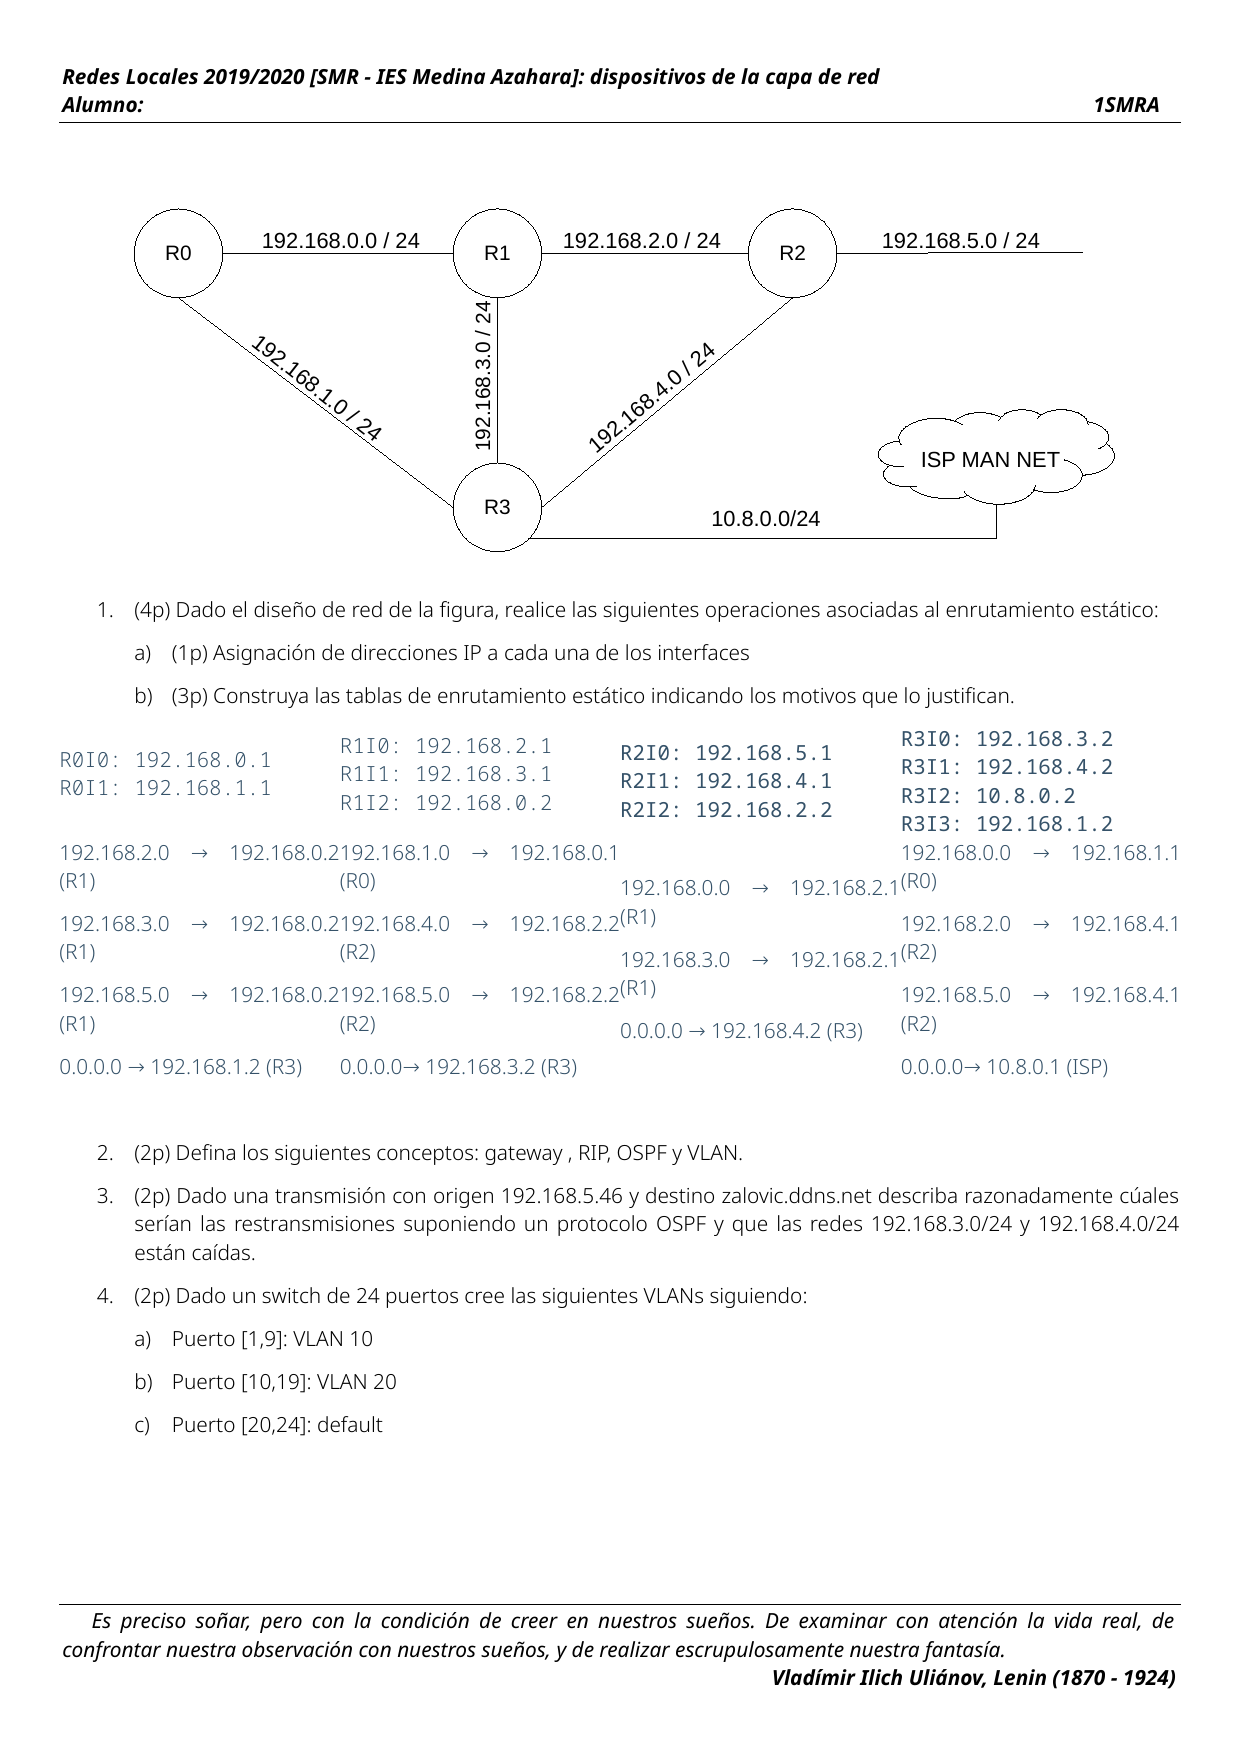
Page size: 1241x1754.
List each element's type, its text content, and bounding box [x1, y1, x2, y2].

list (1p) Asignación de direcciones IP a cada una de los interfaces [134, 638, 1181, 666]
table_cell 192.168.0.0 → 192.168.2.1 (R1) 192.168.3.0 → 192.168.2.1 (R1) 0.0.0.0 → 192.168.4.2 (R3) [620, 838, 901, 1095]
table_header R2I0: 192.168.5.1 R2I1: 192.168.4.1 R2I2: 192.168.2.2 [620, 724, 901, 838]
list (2p) Dado un switch de 24 puertos cree las siguientes VLANs siguiendo: [97, 1281, 1181, 1309]
table_cell 192.168.2.0 → 192.168.0.2 (R1) 192.168.3.0 → 192.168.0.2 (R1) 192.168.5.0 → 192.168.0.2 (R1) 0.0.0.0 → 192.168.1.2 (R3) [59, 838, 339, 1095]
table_header R1I0: 192.168.2.1 R1I1: 192.168.3.1 R1I2: 192.168.0.2 [340, 724, 620, 838]
table_header R3I0: 192.168.3.2 R3I1: 192.168.4.2 R3I2: 10.8.0.2 R3I3: 192.168.1.2 [901, 724, 1181, 838]
list Puerto [10,19]: VLAN 20 [134, 1367, 1181, 1395]
list (3p) Construya las tablas de enrutamiento estático indicando los motivos que lo justifican. [134, 681, 1181, 709]
list Puerto [1,9]: VLAN 10 [134, 1324, 1181, 1352]
table_cell 192.168.1.0 → 192.168.0.1 (R0) 192.168.4.0 → 192.168.2.2 (R2) 192.168.5.0 → 192.168.2.2 (R2) 0.0.0.0→ 192.168.3.2 (R3) [340, 838, 620, 1095]
table_header R0I0: 192.168.0.1 R0I1: 192.168.1.1 [59, 724, 339, 838]
list (4p) Dado el diseño de red de la figura, realice las siguientes operaciones asociadas al enrutamiento estático: [97, 595, 1181, 623]
list (2p) Defina los siguientes conceptos: gateway , RIP, OSPF y VLAN. [97, 1138, 1181, 1166]
list Puerto [20,24]: default [134, 1410, 1181, 1438]
list (2p) Dado una transmisión con origen 192.168.5.46 y destino zalovic.ddns.net describa razonadamente cúales serían las restransmisiones suponiendo un protocolo OSPF y que las redes 192.168.3.0/24 y 192.168.4.0/24 están caídas. [97, 1181, 1181, 1266]
table_cell 192.168.0.0 → 192.168.1.1 (R0) 192.168.2.0 → 192.168.4.1 (R2) 192.168.5.0 → 192.168.4.1 (R2) 0.0.0.0→ 10.8.0.1 (ISP) [901, 838, 1181, 1095]
